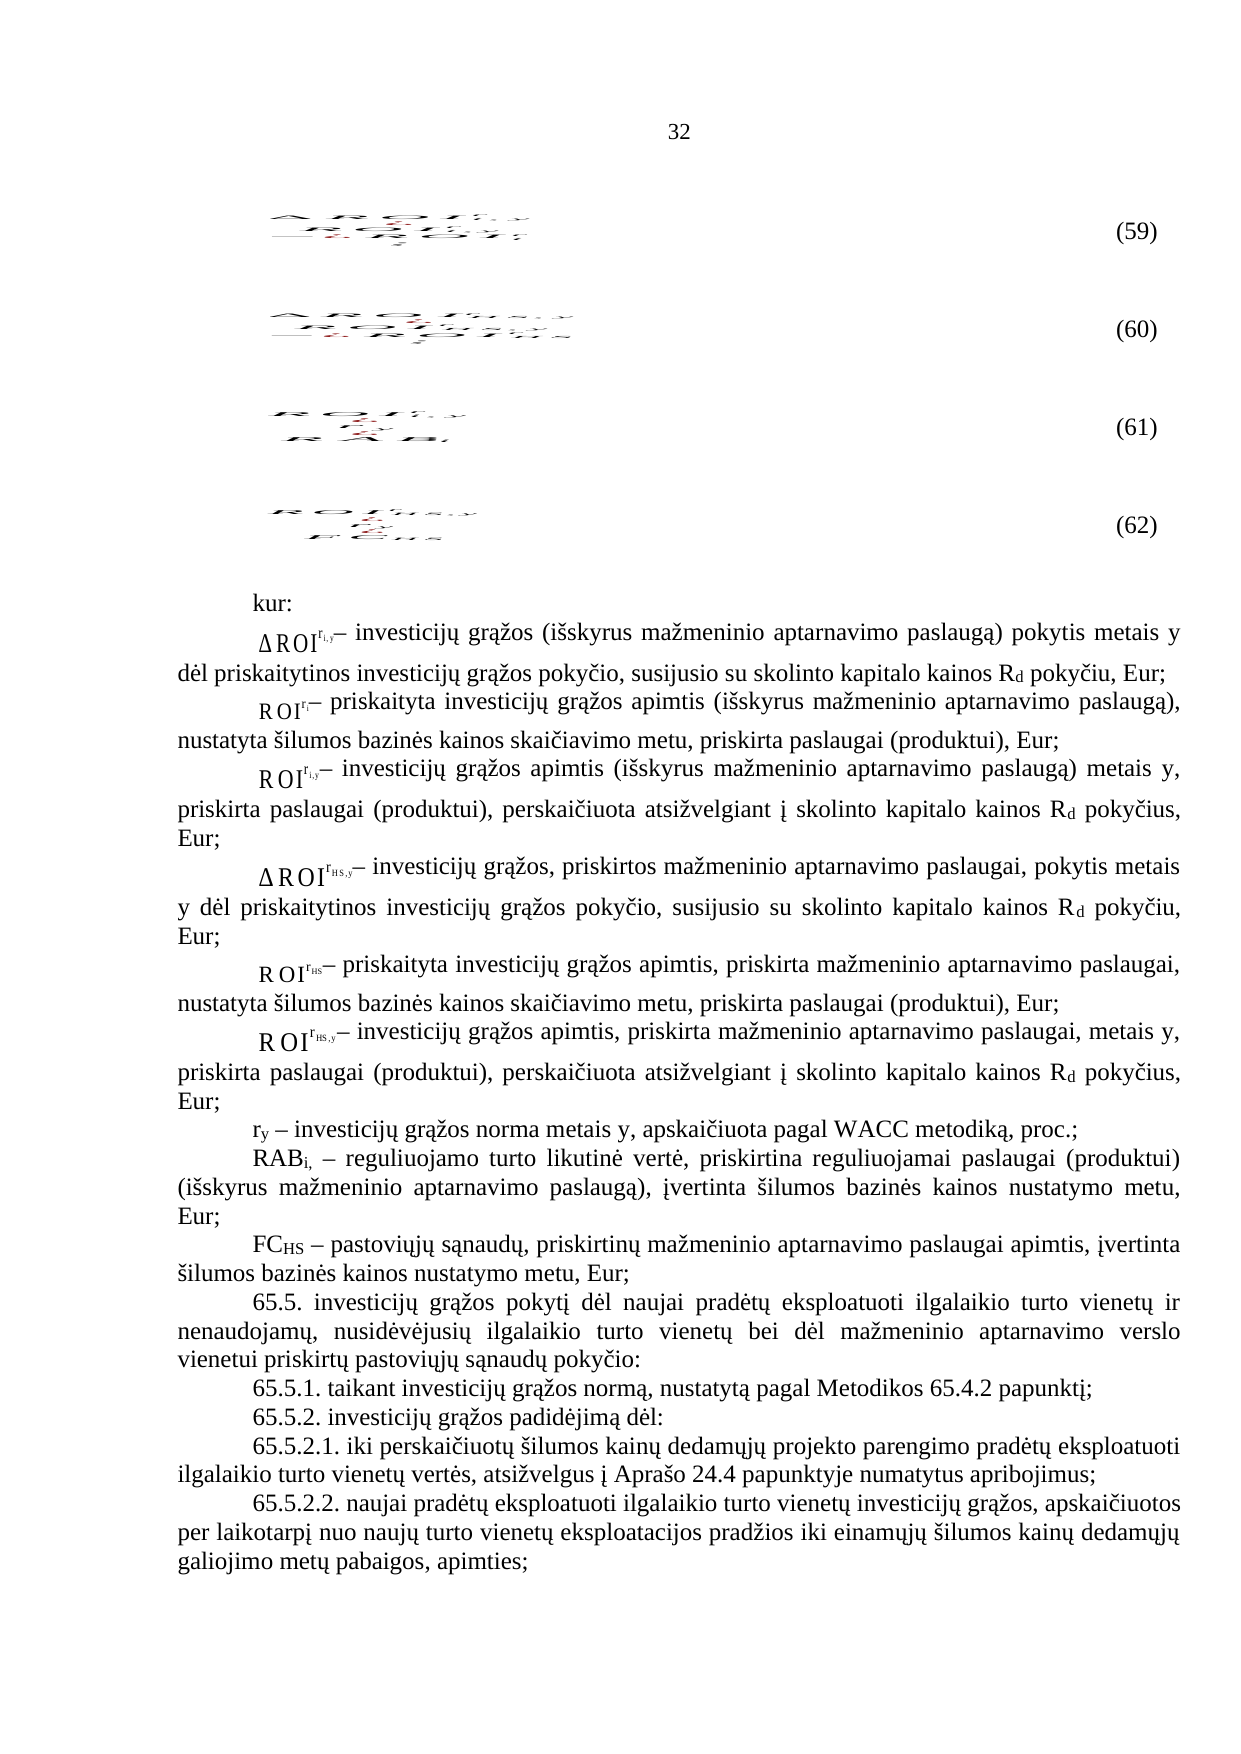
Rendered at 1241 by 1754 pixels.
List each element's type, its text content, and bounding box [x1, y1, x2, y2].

text RABi, – reguliuojamo turto likutinė vertė, priskirtina reguliuojamai paslaugai (produktui) (išskyrus mažmeninio aptarnavimo paslaugą), įvertinta šilumos bazinės kainos nustatymo metu, Eur; [177, 1143, 1181, 1229]
text FCHS – pastoviųjų sąnaudų, priskirtinų mažmeninio aptarnavimo paslaugai apimtis, įvertinta šilumos bazinės kainos nustatymo metu, Eur; [177, 1229, 1181, 1287]
table_header [253, 196, 1092, 265]
text – investicijų grąžos, priskirtos mažmeninio aptarnavimo paslaugai, pokytis metais y dėl priskaitytinos investicijų grąžos pokyčio, susijusio su skolinto kapitalo kainos Rd pokyčiu, Eur; [177, 851, 1181, 949]
text 65.5.2.1. iki perskaičiuotų šilumos kainų dedamųjų projekto parengimo pradėtų eksploatuoti ilgalaikio turto vienetų vertės, atsižvelgus į Aprašo 24.4 papunktyje numatytus apribojimus; [177, 1431, 1181, 1488]
table_header [177, 294, 253, 363]
text kur: [177, 588, 1181, 617]
table_header [253, 490, 1092, 560]
text – priskaityta investicijų grąžos apimtis (išskyrus mažmeninio aptarnavimo paslaugą), nustatyta šilumos bazinės kainos skaičiavimo metu, priskirta paslaugai (produktui), Eur; [177, 686, 1181, 753]
table_header (61) [1092, 392, 1181, 461]
table_header [177, 490, 253, 560]
text – investicijų grąžos apimtis, priskirta mažmeninio aptarnavimo paslaugai, metais y, priskirta paslaugai (produktui), perskaičiuota atsižvelgiant į skolinto kapitalo kainos Rd pokyčius, Eur; [177, 1016, 1181, 1114]
table_header (62) [1092, 490, 1181, 560]
text ry – investicijų grąžos norma metais y, apskaičiuota pagal WACC metodiką, proc.; [177, 1114, 1181, 1143]
text – priskaityta investicijų grąžos apimtis, priskirta mažmeninio aptarnavimo paslaugai, nustatyta šilumos bazinės kainos skaičiavimo metu, priskirta paslaugai (produktui), Eur; [177, 949, 1181, 1016]
text 65.5.2.2. naujai pradėtų eksploatuoti ilgalaikio turto vienetų investicijų grąžos, apskaičiuotos per laikotarpį nuo naujų turto vienetų eksploatacijos pradžios iki einamųjų šilumos kainų dedamųjų galiojimo metų pabaigos, apimties; [177, 1488, 1181, 1574]
table_header [177, 392, 253, 461]
table_header [253, 294, 1092, 363]
text 65.5.1. taikant investicijų grąžos normą, nustatytą pagal Metodikos 65.4.2 papunktį; [177, 1373, 1181, 1402]
table_header [253, 392, 1092, 461]
table_header (60) [1092, 294, 1181, 363]
table_header [177, 196, 253, 265]
text 65.5.2. investicijų grąžos padidėjimą dėl: [177, 1402, 1181, 1431]
table_header (59) [1092, 196, 1181, 265]
text 65.5. investicijų grąžos pokytį dėl naujai pradėtų eksploatuoti ilgalaikio turto vienetų ir nenaudojamų, nusidėvėjusių ilgalaikio turto vienetų bei dėl mažmeninio aptarnavimo verslo vienetui priskirtų pastoviųjų sąnaudų pokyčio: [177, 1287, 1181, 1373]
text – investicijų grąžos apimtis (išskyrus mažmeninio aptarnavimo paslaugą) metais y, priskirta paslaugai (produktui), perskaičiuota atsižvelgiant į skolinto kapitalo kainos Rd pokyčius, Eur; [177, 753, 1181, 851]
text – investicijų grąžos (išskyrus mažmeninio aptarnavimo paslaugą) pokytis metais y dėl priskaitytinos investicijų grąžos pokyčio, susijusio su skolinto kapitalo kainos Rd pokyčiu, Eur; [177, 617, 1181, 686]
